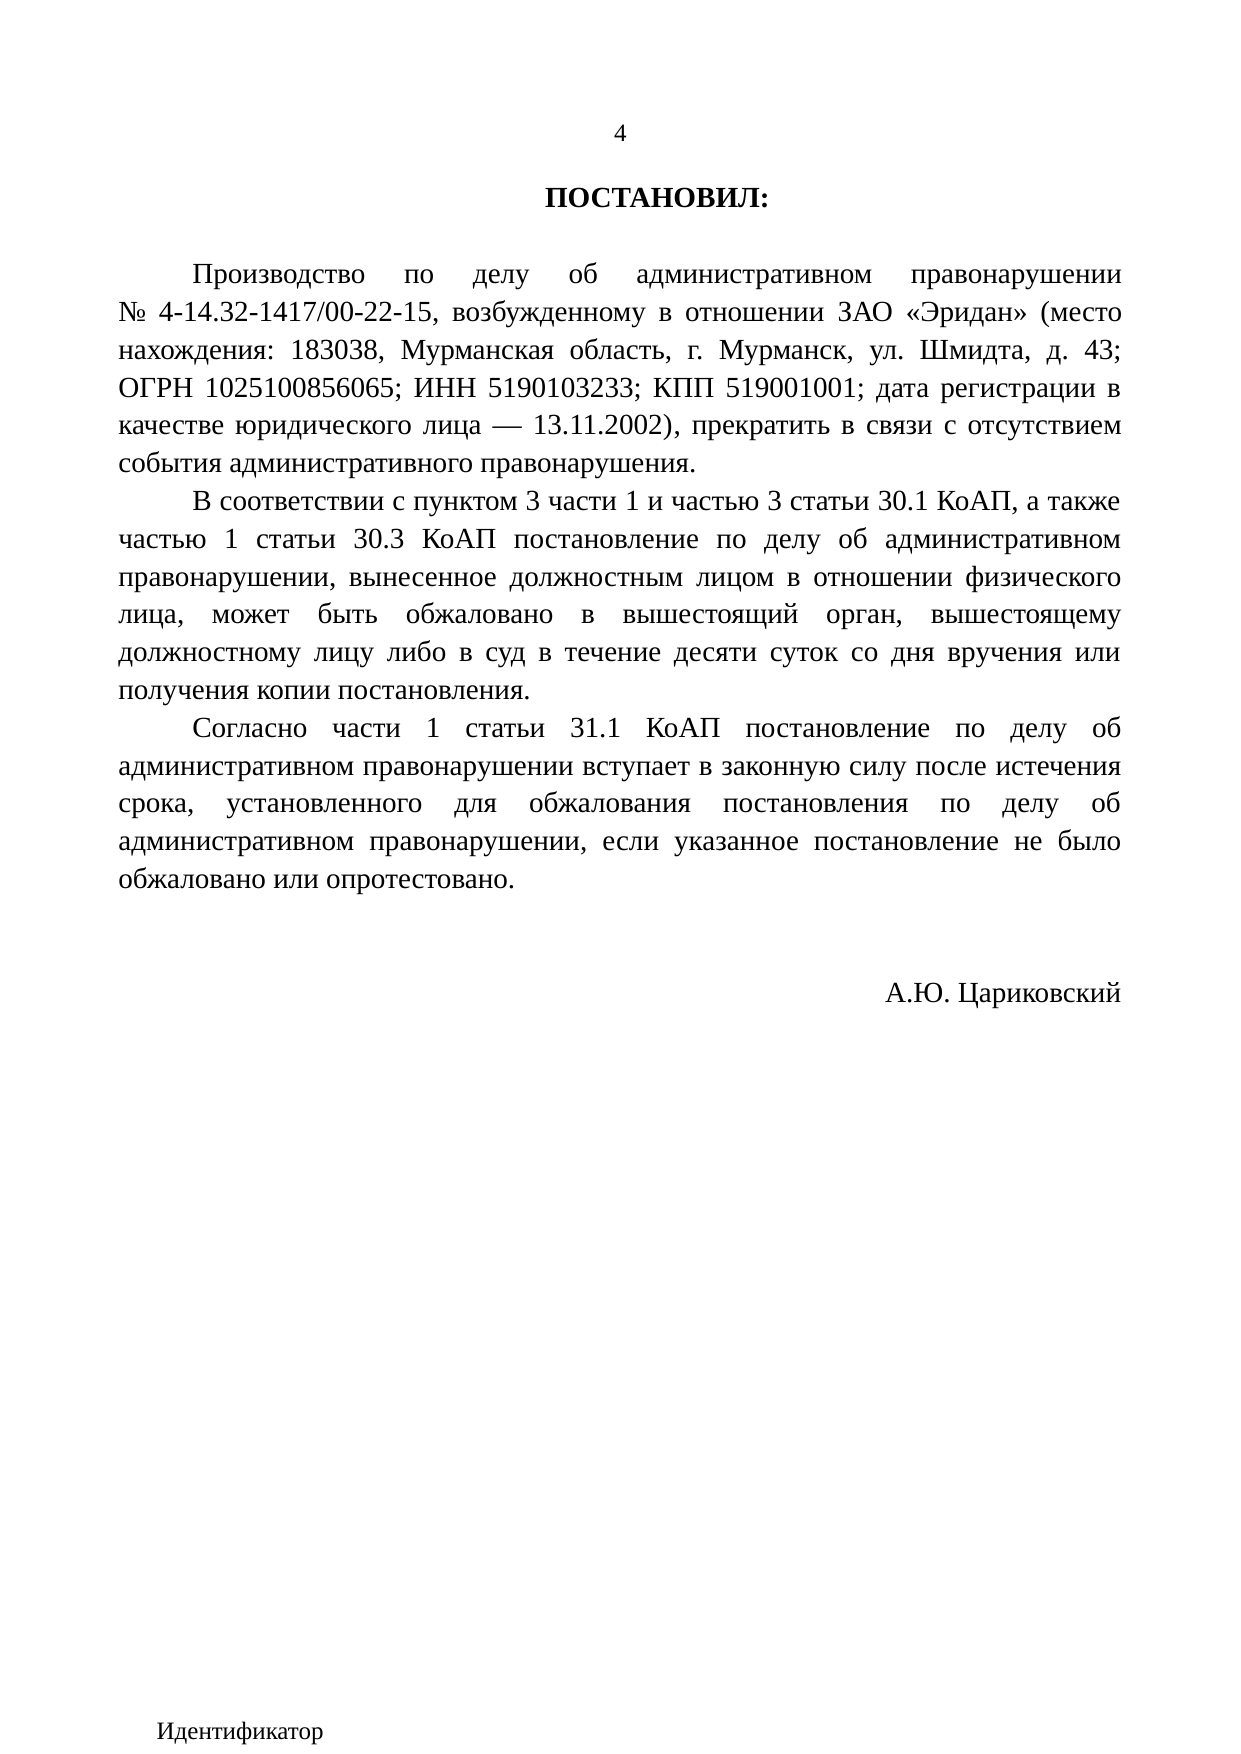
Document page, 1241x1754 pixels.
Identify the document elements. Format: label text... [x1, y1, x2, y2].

text Производство по делу об административном правонарушении № 4-14.32-1417/00-22-15, возбужденному в отношении ЗАО «Эридан» (место нахождения: 183038, Мурманская область, г. Мурманск, ул. Шмидта, д. 43; ОГРН 1025100856065; ИНН 5190103233; КПП 519001001; дата регистрации в качестве юридического лица — 13.11.2002), прекратить в связи с отсутствием события административного правонарушения. [118, 252, 1122, 479]
text ПОСТАНОВИЛ: [118, 176, 1122, 214]
text Согласно части 1 статьи 31.1 КоАП постановление по делу об административном правонарушении вступает в законную силу после истечения срока, установленного для обжалования постановления по делу об административном правонарушении, если указанное постановление не было обжаловано или опротестовано. [118, 706, 1122, 895]
text В соответствии с пунктом 3 части 1 и частью 3 статьи 30.1 КоАП, а также частью 1 статьи 30.3 КоАП постановление по делу об административном правонарушении, вынесенное должностным лицом в отношении физического лица, может быть обжаловано в вышестоящий орган, вышестоящему должностному лицу либо в суд в течение десяти суток со дня вручения или получения копии постановления. [118, 479, 1122, 706]
text А.Ю. Цариковский [118, 970, 1122, 1008]
